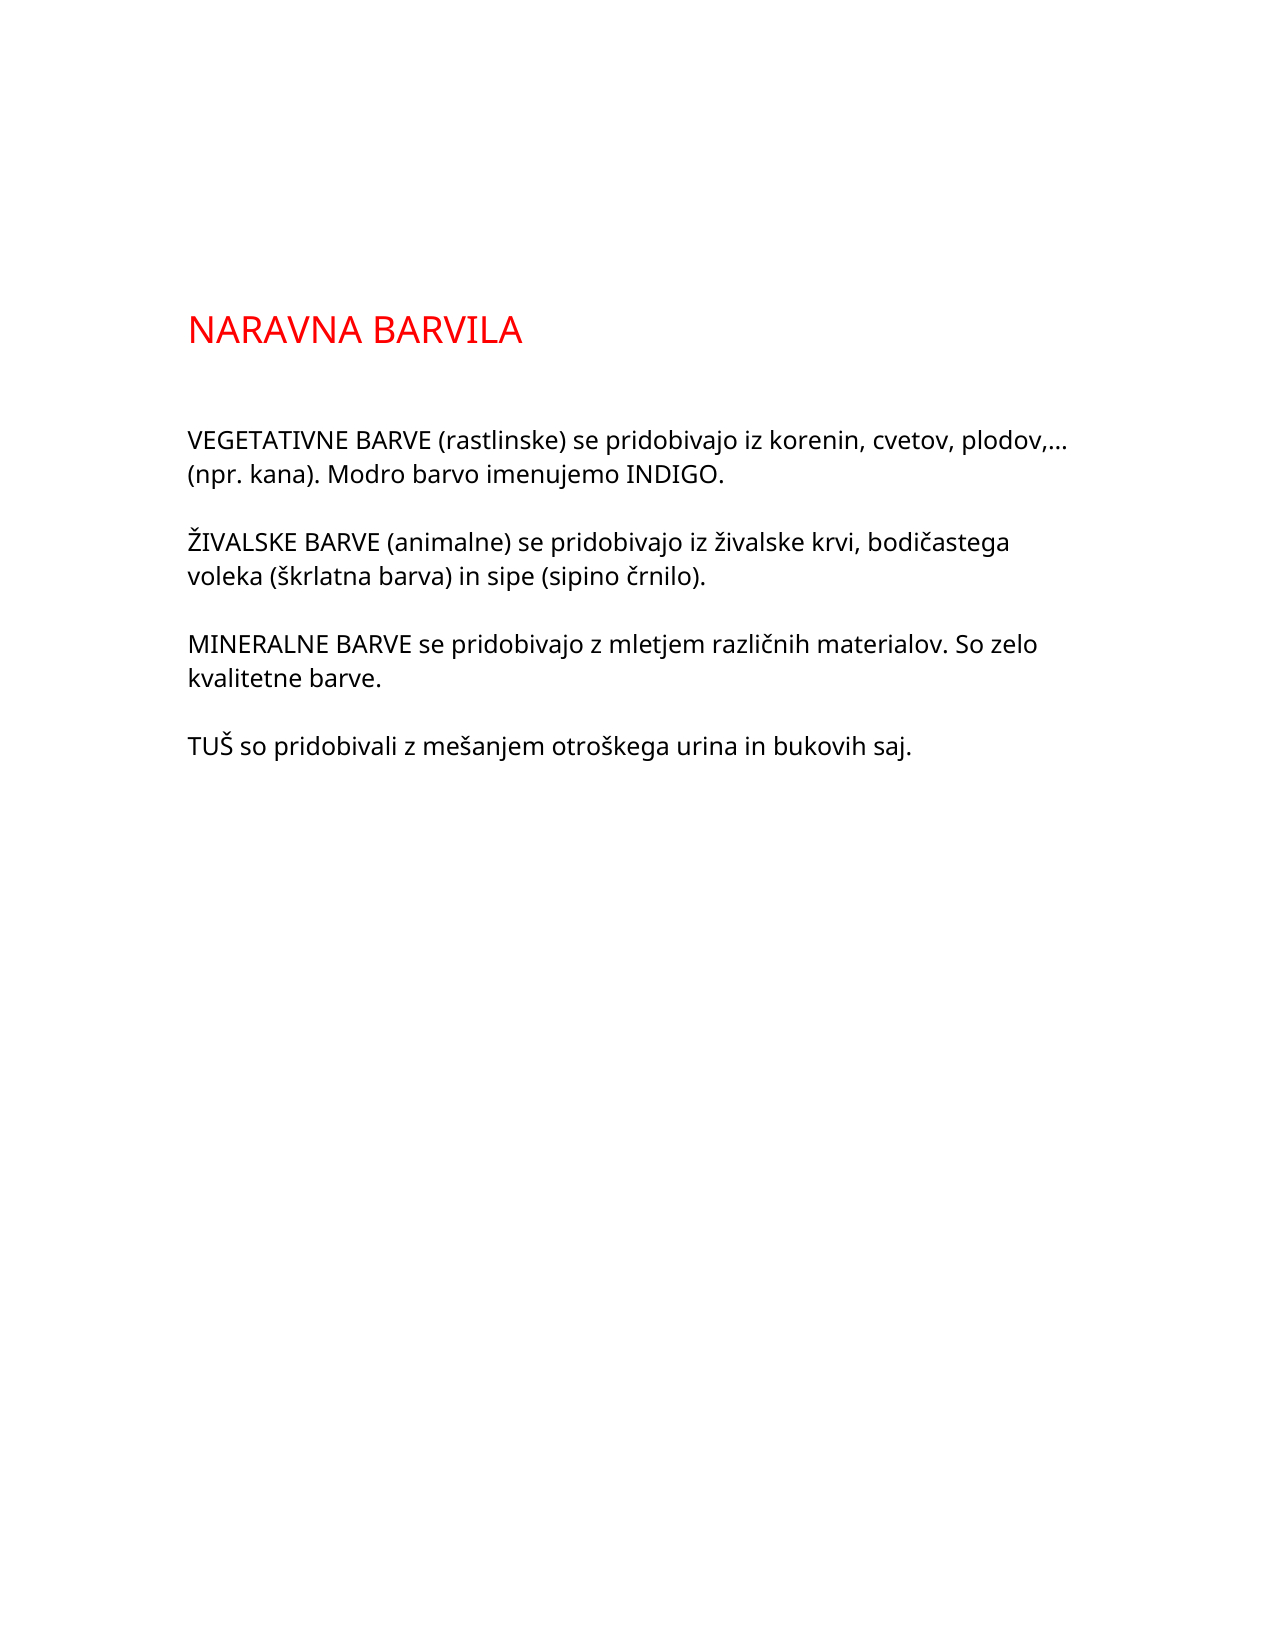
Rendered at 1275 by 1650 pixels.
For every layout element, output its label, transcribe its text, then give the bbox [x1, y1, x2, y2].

text TUŠ so pridobivali z mešanjem otroškega urina in bukovih saj. [187, 729, 1087, 763]
text NARAVNA BARVILA [187, 303, 1087, 354]
text ŽIVALSKE BARVE (animalne) se pridobivajo iz živalske krvi, bodičastega voleka (škrlatna barva) in sipe (sipino črnilo). [187, 524, 1087, 593]
text MINERALNE BARVE se pridobivajo z mletjem različnih materialov. So zelo kvalitetne barve. [187, 627, 1087, 695]
text VEGETATIVNE BARVE (rastlinske) se pridobivajo iz korenin, cvetov, plodov,…(npr. kana). Modro barvo imenujemo INDIGO. [187, 422, 1087, 490]
